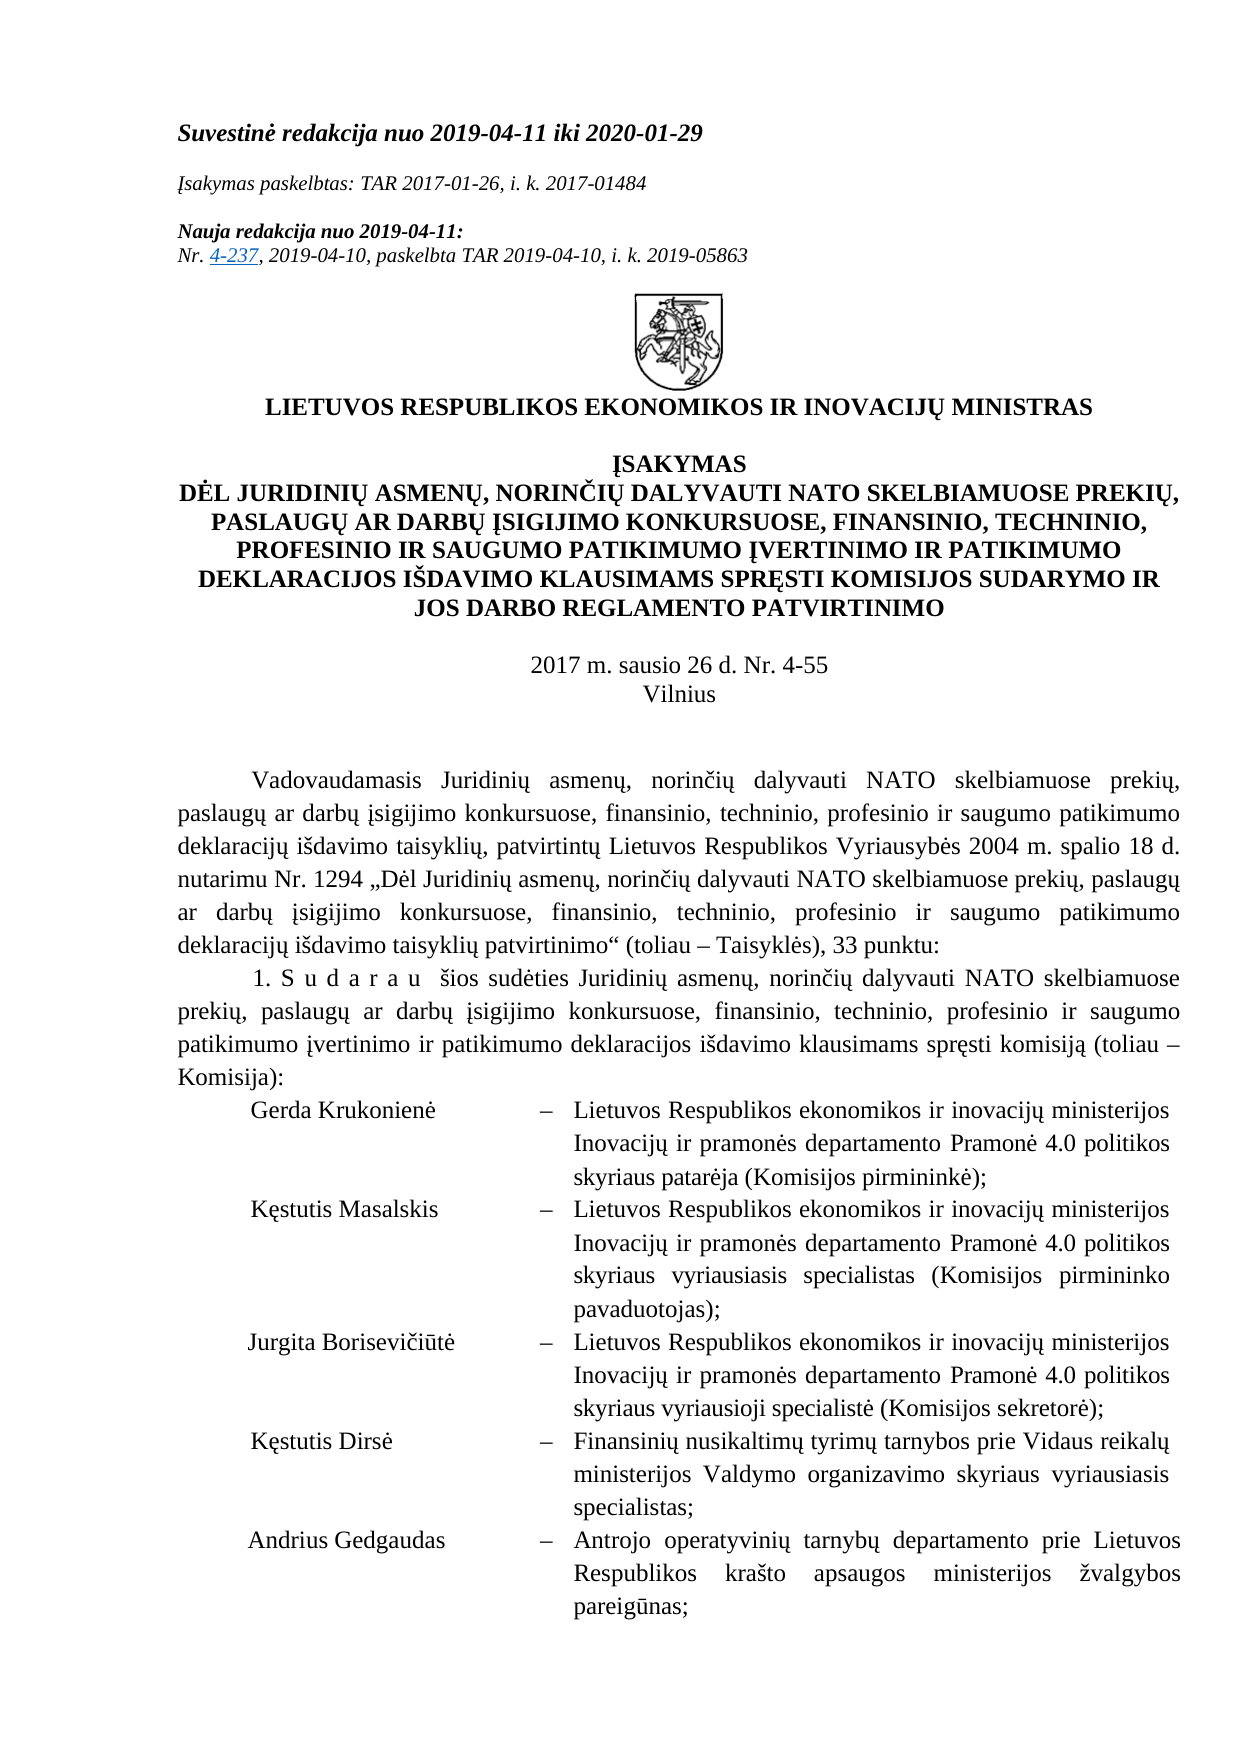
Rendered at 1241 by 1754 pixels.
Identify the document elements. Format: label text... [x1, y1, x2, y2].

text 1. S u d a r a u šios sudėties Juridinių asmenų, norinčių dalyvauti NATO skelbiamuose prekių, paslaugų ar darbų įsigijimo konkursuose, finansinio, techninio, profesinio ir saugumo patikimumo įvertinimo ir patikimumo deklaracijos išdavimo klausimams spręsti komisiją (toliau – Komisija): [177, 963, 1181, 1091]
table_cell Kęstutis Masalskis [248, 1195, 527, 1327]
table_cell Kęstutis Dirsė [248, 1426, 527, 1525]
text LIETUVOS RESPUBLIKOS EKONOMIKOS IR INOVACIJŲ MINISTRAS [177, 392, 1181, 420]
table_header Lietuvos Respublikos ekonomikos ir inovacijų ministerijos Inovacijų ir pramonės departamento Pramonė 4.0 politikos skyriaus patarėja (Komisijos pirmininkė); [562, 1096, 1181, 1194]
table_cell Lietuvos Respublikos ekonomikos ir inovacijų ministerijos Inovacijų ir pramonės departamento Pramonė 4.0 politikos skyriaus vyriausiasis specialistas (Komisijos pirmininko pavaduotojas); [562, 1195, 1181, 1327]
text Nr. 4-237, 2019-04-10, paskelbta TAR 2019-04-10, i. k. 2019-05863 [177, 243, 1181, 267]
text Įsakymas paskelbtas: TAR 2017-01-26, i. k. 2017-01484 [177, 171, 1181, 195]
text Suvestinė redakcija nuo 2019-04-11 iki 2020-01-29 [177, 118, 1181, 147]
table_cell Lietuvos Respublikos ekonomikos ir inovacijų ministerijos Inovacijų ir pramonės departamento Pramonė 4.0 politikos skyriaus vyriausioji specialistė (Komisijos sekretorė); [562, 1327, 1181, 1426]
table_header – [527, 1096, 562, 1194]
text 2017 m. sausio 26 d. Nr. 4-55 [177, 650, 1181, 679]
text Vadovaudamasis Juridinių asmenų, norinčių dalyvauti NATO skelbiamuose prekių, paslaugų ar darbų įsigijimo konkursuose, finansinio, techninio, profesinio ir saugumo patikimumo deklaracijų išdavimo taisyklių, patvirtintų Lietuvos Respublikos Vyriausybės 2004 m. spalio 18 d. nutarimu Nr. 1294 „Dėl Juridinių asmenų, norinčių dalyvauti NATO skelbiamuose prekių, paslaugų ar darbų įsigijimo konkursuose, finansinio, techninio, profesinio ir saugumo patikimumo deklaracijų išdavimo taisyklių patvirtinimo“ (toliau – Taisyklės), 33 punktu: [177, 765, 1181, 959]
table_cell Andrius Gedgaudas [248, 1525, 527, 1624]
table_header Gerda Krukonienė [248, 1096, 527, 1194]
table_cell Finansinių nusikaltimų tyrimų tarnybos prie Vidaus reikalų ministerijos Valdymo organizavimo skyriaus vyriausiasis specialistas; [562, 1426, 1181, 1525]
table_cell Jurgita Borisevičiūtė [248, 1327, 527, 1426]
text dėl juridinių asmenų, norinčių dalyvauti nato skelbiamuose prekių, paslaugų ar darbų įsigijimo konkursuose, finansinio, techninio, profesinio ir saugumo patikimumo įvertinimo ir patikimumo deklaracijos išdavimo klausimams spręsti komisijos sudarymo ir jos darbo reglamento patvirtinimo [177, 478, 1181, 622]
text Vilnius [177, 679, 1181, 708]
table_cell – [527, 1327, 562, 1426]
table_cell – [527, 1525, 562, 1624]
text ĮSAKYMAS [177, 449, 1181, 478]
table_cell – [527, 1195, 562, 1327]
table_cell – [527, 1426, 562, 1525]
text Nauja redakcija nuo 2019-04-11: [177, 219, 1181, 243]
table_cell Antrojo operatyvinių tarnybų departamento prie Lietuvos Respublikos krašto apsaugos ministerijos žvalgybos pareigūnas; [562, 1525, 1181, 1624]
